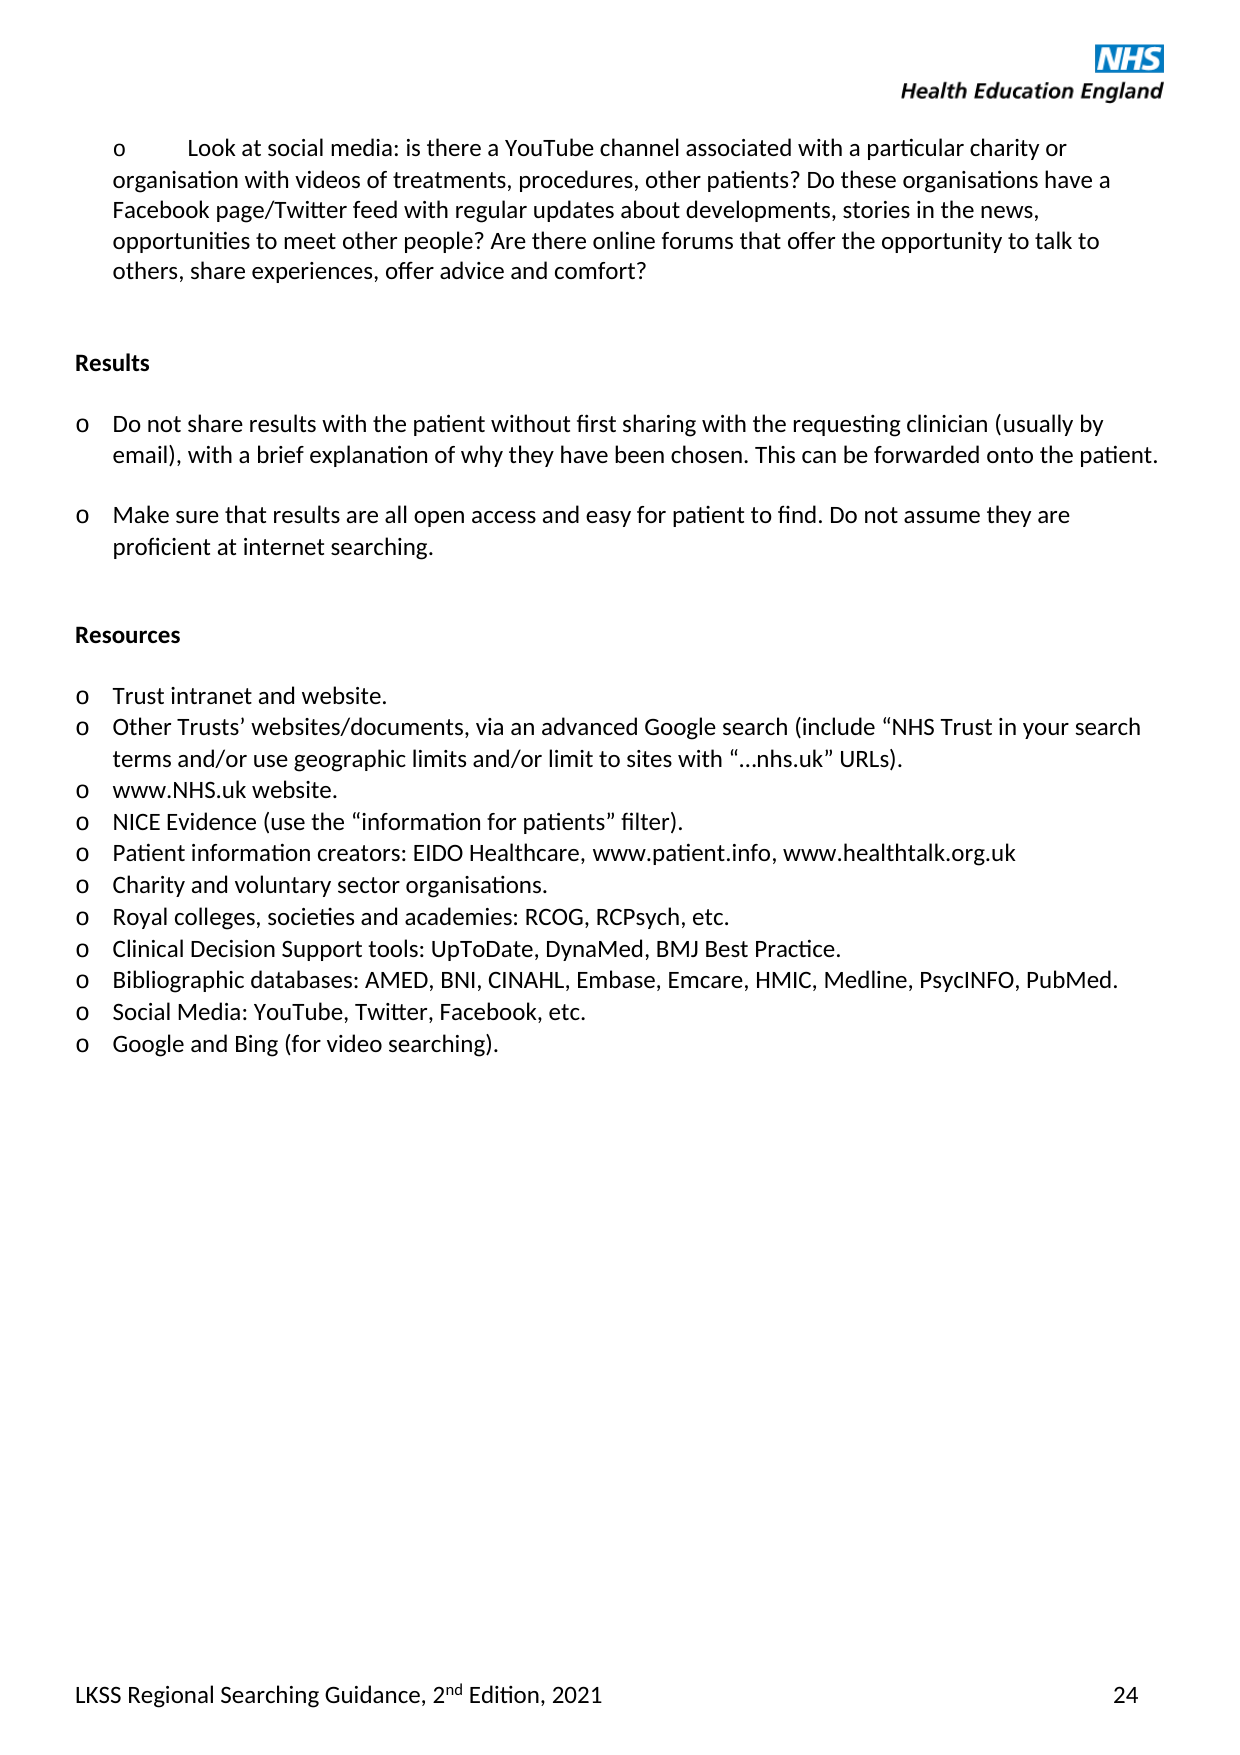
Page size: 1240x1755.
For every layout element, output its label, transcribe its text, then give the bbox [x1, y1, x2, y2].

list Patient information creators: EIDO Healthcare, www.patient.info, www.healthtalk.org.uk [75, 837, 1164, 869]
text Resources [75, 619, 1164, 649]
list Do not share results with the patient without first sharing with the requesting clinician (usually by email), with a brief explanation of why they have been chosen. This can be forwarded onto the patient. [75, 408, 1164, 470]
list Bibliographic databases: AMED, BNI, CINAHL, Embase, Emcare, HMIC, Medline, PsycINFO, PubMed. [75, 964, 1164, 996]
list NICE Evidence (use the “information for patients” filter). [75, 806, 1164, 837]
list Google and Bing (for video searching). [75, 1028, 1164, 1060]
list Social Media: YouTube, Twitter, Facebook, etc. [75, 996, 1164, 1028]
list Charity and voluntary sector organisations. [75, 869, 1164, 901]
list Trust intranet and website. [75, 680, 1164, 712]
list Look at social media: is there a YouTube channel associated with a particular charity or organisation with videos of treatments, procedures, other patients? Do these organisations have a Facebook page/Twitter feed with regular updates about developments, stories in the news, opportunities to meet other people? Are there online forums that offer the opportunity to talk to others, share experiences, offer advice and comfort? [112, 133, 1164, 286]
list Clinical Decision Support tools: UpToDate, DynaMed, BMJ Best Practice. [75, 933, 1164, 964]
list Royal colleges, societies and academies: RCOG, RCPsych, etc. [75, 901, 1164, 933]
text Results [75, 347, 1164, 377]
list www.NHS.uk website. [75, 774, 1164, 806]
list Make sure that results are all open access and easy for patient to find. Do not assume they are proficient at internet searching. [75, 499, 1164, 561]
list Other Trusts’ websites/documents, via an advanced Google search (include “NHS Trust in your search terms and/or use geographic limits and/or limit to sites with “…nhs.uk” URLs). [75, 712, 1164, 774]
